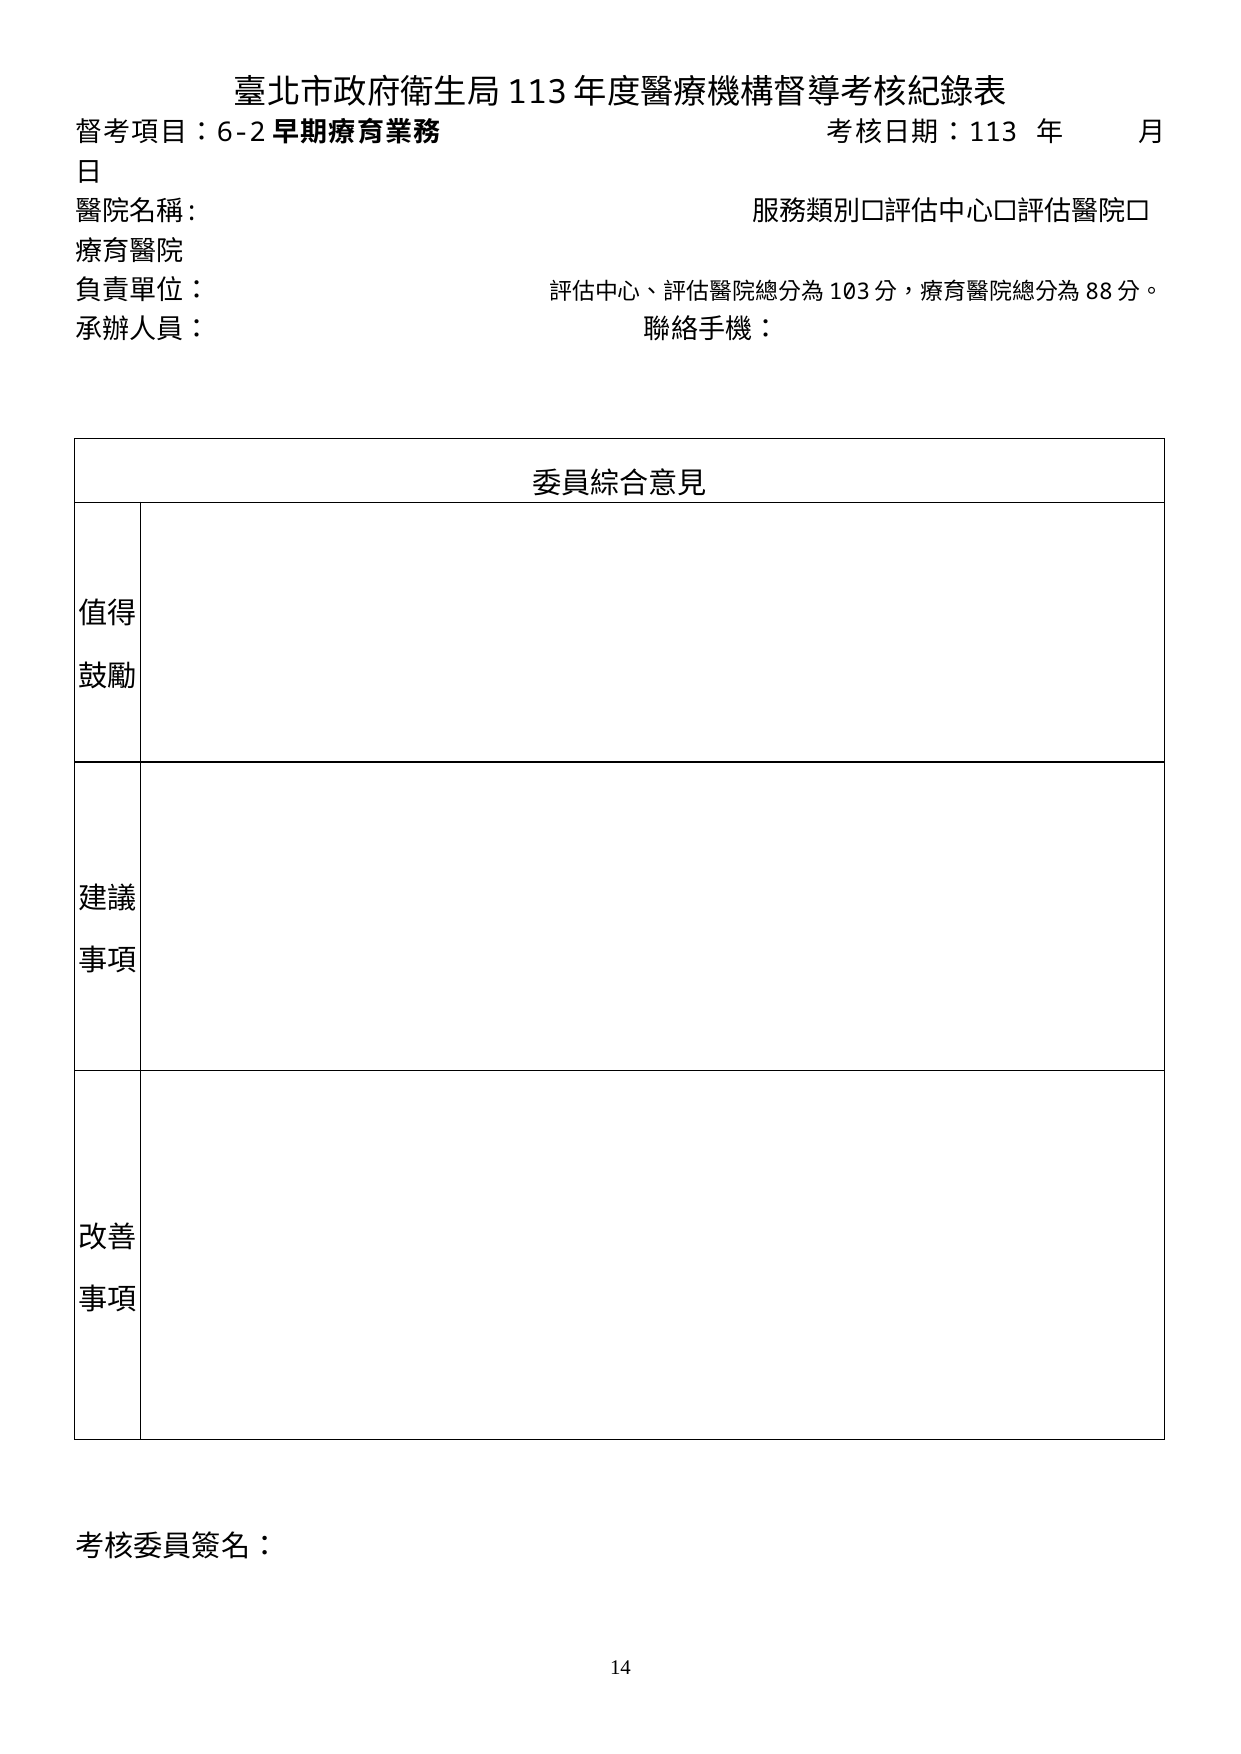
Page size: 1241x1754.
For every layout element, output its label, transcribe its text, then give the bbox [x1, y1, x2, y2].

table_cell [141, 763, 1164, 1070]
table_cell 改善事項 [75, 1071, 140, 1439]
table_header 委員綜合意見 [75, 439, 1164, 502]
text 考核委員簽名： [75, 1502, 1165, 1565]
table_cell [141, 503, 1164, 761]
table_cell 建議事項 [75, 763, 140, 1070]
table_cell 值得鼓勵 [75, 503, 140, 761]
table_cell [141, 1071, 1164, 1439]
